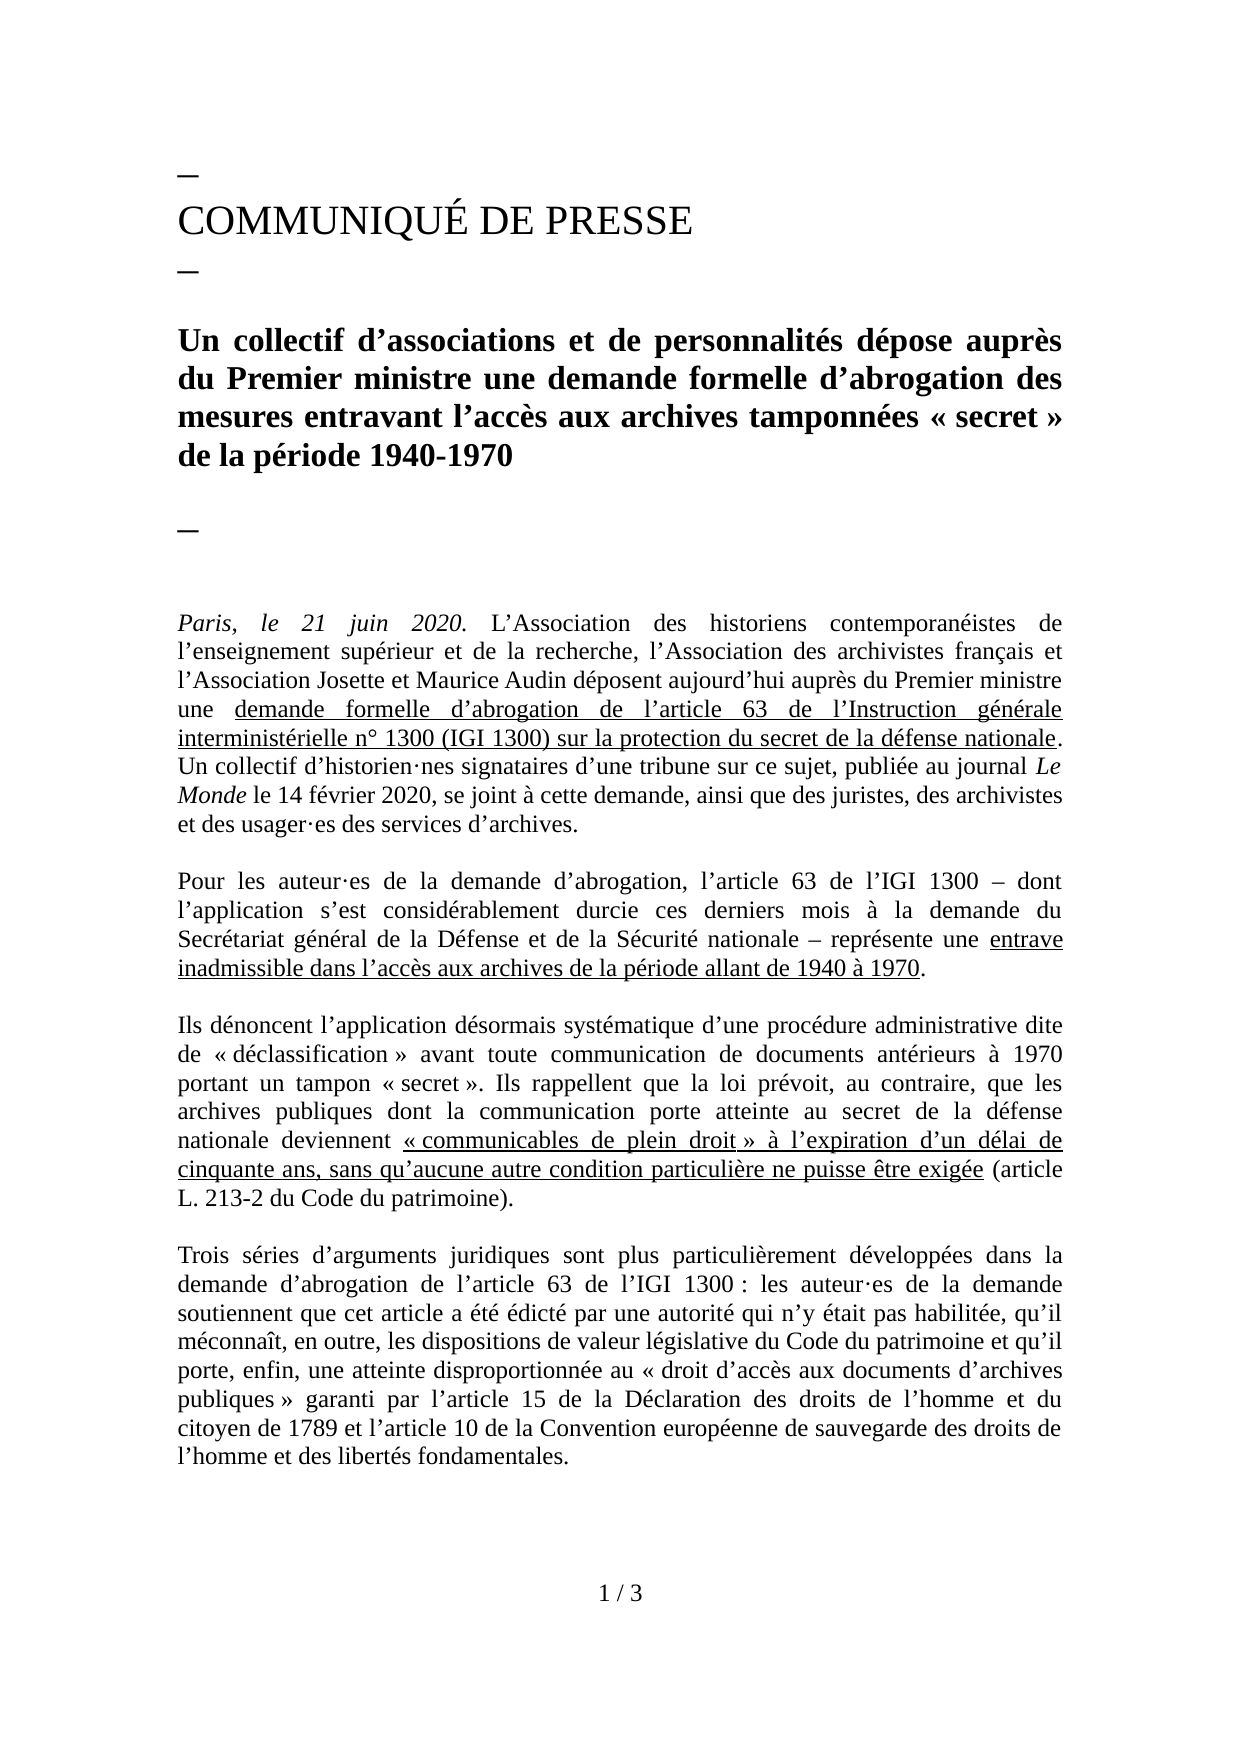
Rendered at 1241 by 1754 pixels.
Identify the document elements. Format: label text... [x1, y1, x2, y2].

text Ils dénoncent l’application désormais systématique d’une procédure administrative dite de « déclassification » avant toute communication de documents antérieurs à 1970 portant un tampon « secret ». Ils rappellent que la loi prévoit, au contraire, que les archives publiques dont la communication porte atteinte au secret de la défense nationale deviennent « communicables de plein droit » à l’expiration d’un délai de cinquante ans, sans qu’aucune autre condition particulière ne puisse être exigée (article L. 213-2 du Code du patrimoine). [177, 1010, 1063, 1211]
text – [177, 243, 1063, 291]
text – [177, 148, 1063, 196]
text Paris, le 21 juin 2020. L’Association des historiens contemporanéistes de l’enseignement supérieur et de la recherche, l’Association des archivistes français et l’Association Josette et Maurice Audin déposent aujourd’hui auprès du Premier ministre une demande formelle d’abrogation de l’article 63 de l’Instruction générale interministérielle n° 1300 (IGI 1300) sur la protection du secret de la défense nationale. Un collectif d’historien·nes signataires d’une tribune sur ce sujet, publiée au journal Le Monde le 14 février 2020, se joint à cette demande, ainsi que des juristes, des archivistes et des usager·es des services d’archives. [177, 608, 1063, 838]
text Communiqué de presse [177, 196, 1063, 243]
text – [177, 502, 1063, 550]
text Trois séries d’arguments juridiques sont plus particulièrement développées dans la demande d’abrogation de l’article 63 de l’IGI 1300 : les auteur·es de la demande soutiennent que cet article a été édicté par une autorité qui n’y était pas habilitée, qu’il méconnaît, en outre, les dispositions de valeur législative du Code du patrimoine et qu’il porte, enfin, une atteinte disproportionnée au « droit d’accès aux documents d’archives publiques » garanti par l’article 15 de la Déclaration des droits de l’homme et du citoyen de 1789 et l’article 10 de la Convention européenne de sauvegarde des droits de l’homme et des libertés fondamentales. [177, 1240, 1063, 1470]
text Pour les auteur·es de la demande d’abrogation, l’article 63 de l’IGI 1300 – dont l’application s’est considérablement durcie ces derniers mois à la demande du Secrétariat général de la Défense et de la Sécurité nationale – représente une entrave inadmissible dans l’accès aux archives de la période allant de 1940 à 1970. [177, 866, 1063, 981]
text Un collectif d’associations et de personnalités dépose auprès du Premier ministre une demande formelle d’abrogation des mesures entravant l’accès aux archives tamponnées « secret » de la période 1940-1970 [177, 320, 1063, 473]
